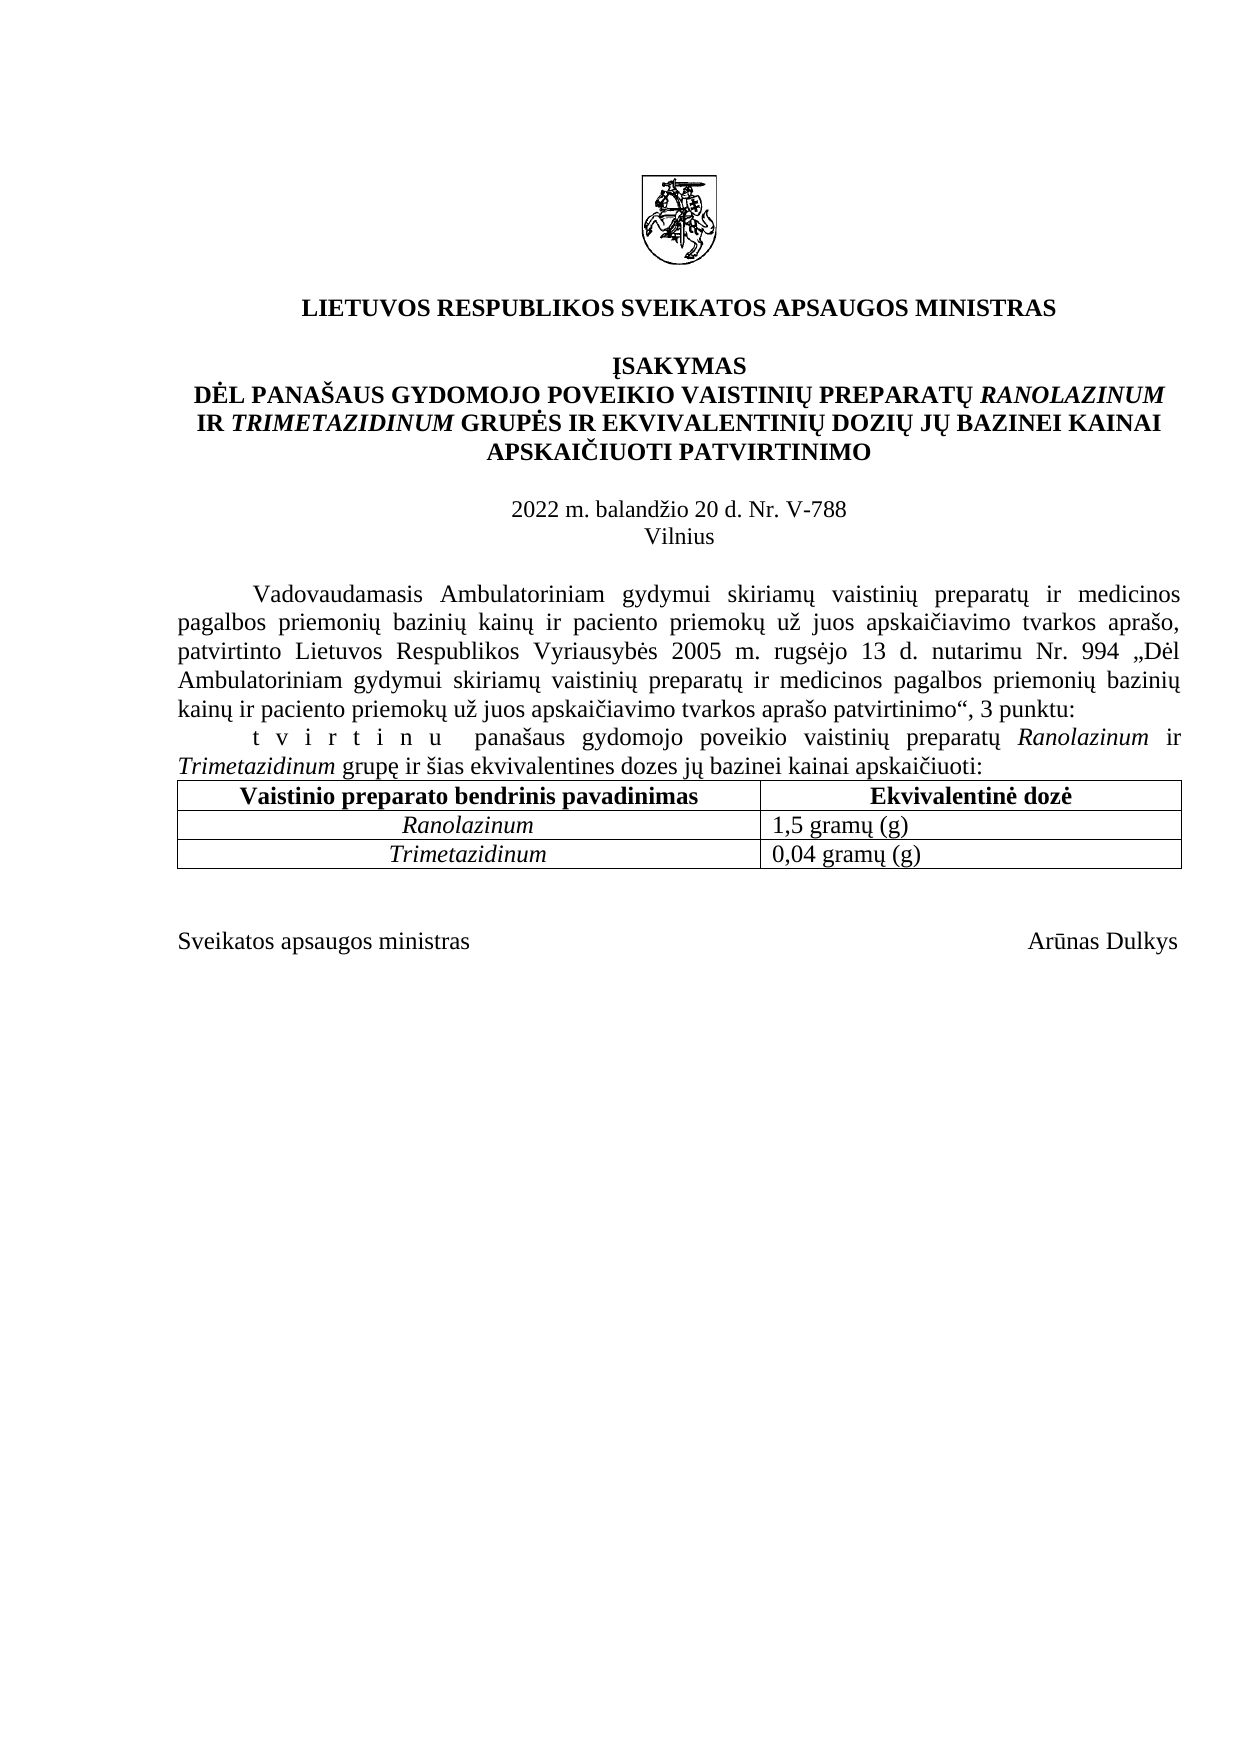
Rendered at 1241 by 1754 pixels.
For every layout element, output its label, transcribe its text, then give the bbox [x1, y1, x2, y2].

table_header Ekvivalentinė dozė [761, 781, 1181, 810]
text t v i r t i n u panašaus gydomojo poveikio vaistinių preparatų Ranolazinum ir Trimetazidinum grupę ir šias ekvivalentines dozes jų bazinei kainai apskaičiuoti: [177, 722, 1181, 780]
text Vilnius [177, 522, 1181, 550]
text LIETUVOS RESPUBLIKOS SVEIKATOS APSAUGOS MINISTRAS [177, 293, 1181, 322]
text ĮSAKYMAS [177, 351, 1181, 380]
text DĖL PANAŠAUS GYDOMOJO POVEIKIO VAISTINIŲ PREPARATŲ RANOLAZINUM IR TRIMETAZIDINUM GRUPĖS IR EKVIVALENTINIŲ DOZIŲ JŲ BAZINEI KAINAI APSKAIČIUOTI PATVIRTINIMO [177, 380, 1181, 466]
text 2022 m. balandžio 20 d. Nr. V-788 [177, 495, 1181, 522]
table_cell 1,5 gramų (g) [761, 811, 1181, 839]
text Sveikatos apsaugos ministras Arūnas Dulkys [177, 926, 1181, 955]
text Vadovaudamasis Ambulatoriniam gydymui skiriamų vaistinių preparatų ir medicinos pagalbos priemonių bazinių kainų ir paciento priemokų už juos apskaičiavimo tvarkos aprašo, patvirtinto Lietuvos Respublikos Vyriausybės 2005 m. rugsėjo 13 d. nutarimu Nr. 994 „Dėl Ambulatoriniam gydymui skiriamų vaistinių preparatų ir medicinos pagalbos priemonių bazinių kainų ir paciento priemokų už juos apskaičiavimo tvarkos aprašo patvirtinimo“, 3 punktu: [177, 579, 1181, 722]
table_cell Ranolazinum [178, 811, 760, 839]
table_cell Trimetazidinum [178, 840, 760, 868]
table_header Vaistinio preparato bendrinis pavadinimas [178, 781, 760, 810]
table_cell 0,04 gramų (g) [761, 840, 1181, 868]
